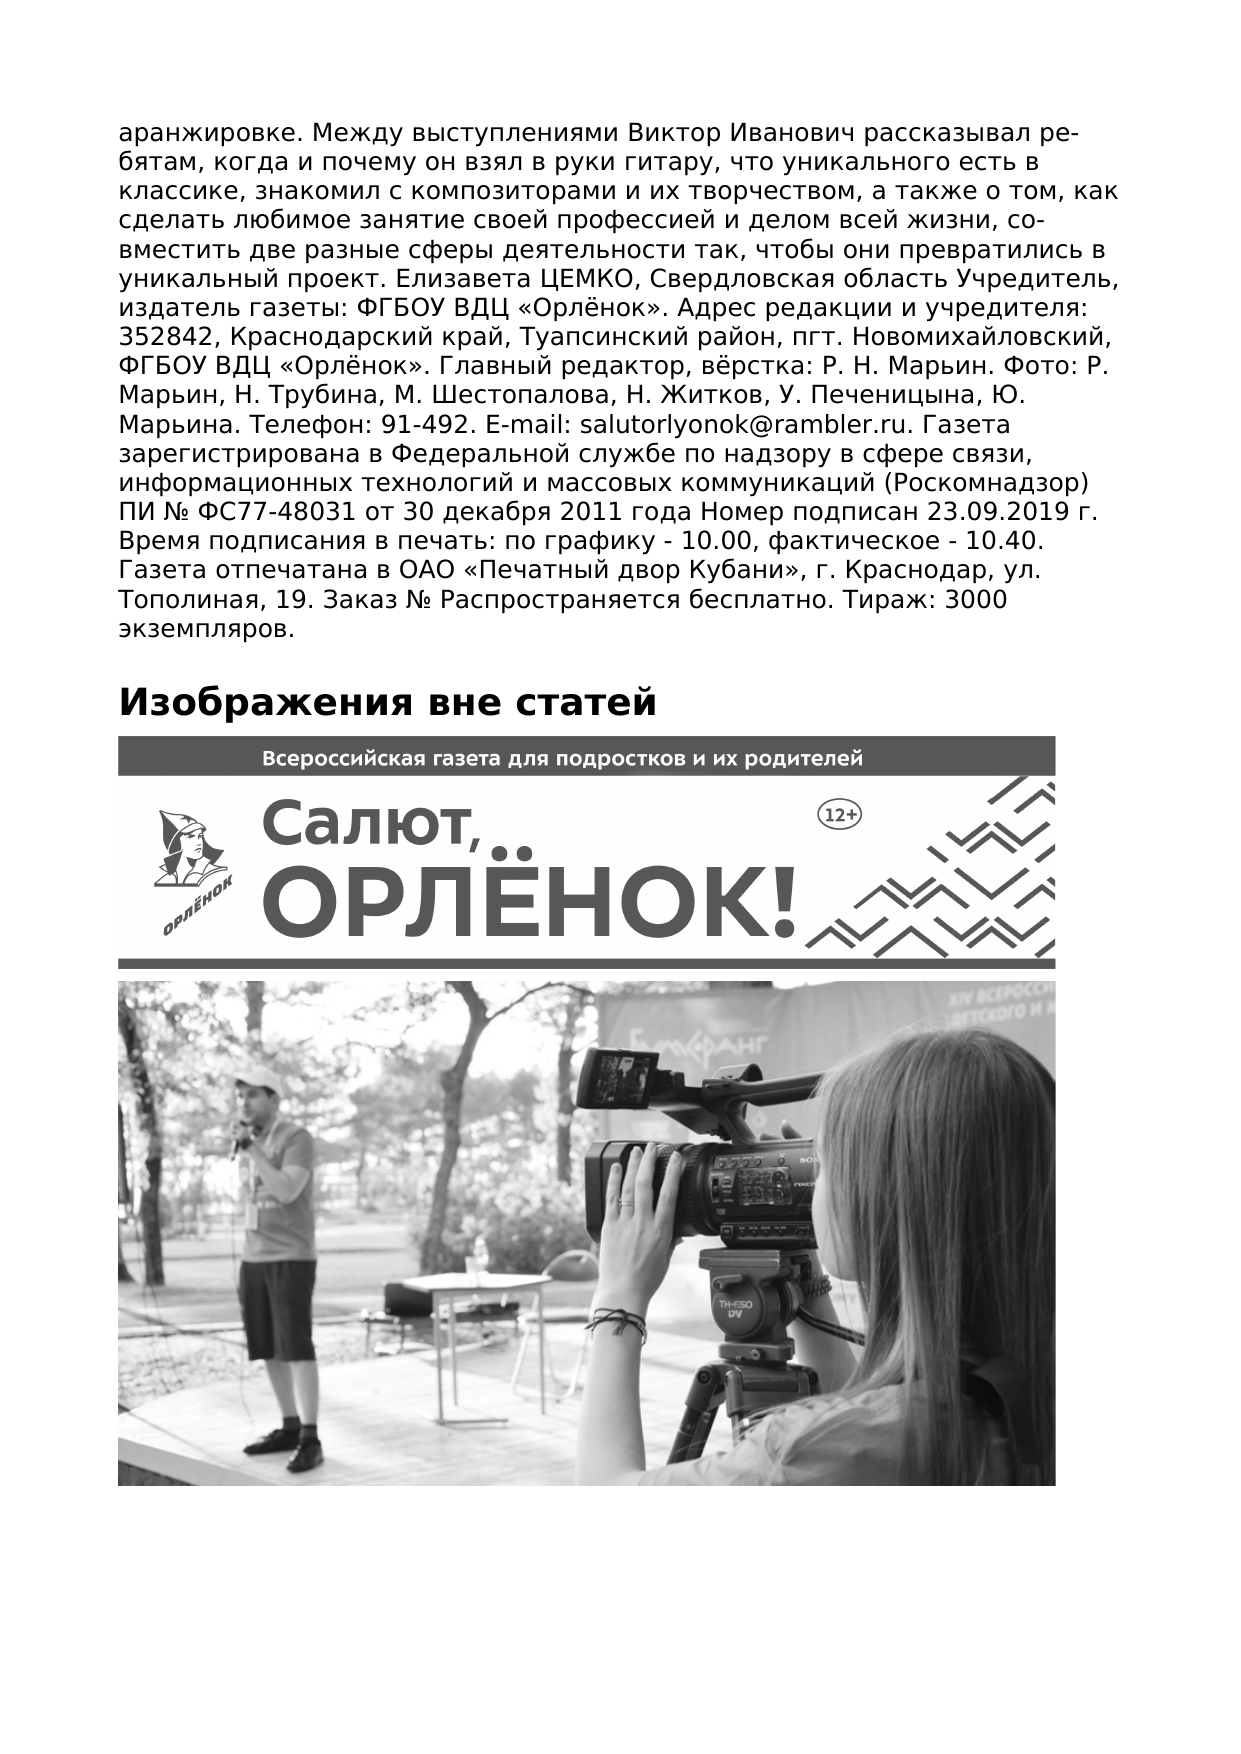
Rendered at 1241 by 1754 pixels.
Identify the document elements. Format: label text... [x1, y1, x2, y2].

picture [118, 981, 1056, 1486]
picture [118, 736, 1056, 969]
text аранжировке. Между выступлениями Виктор Иванович рассказывал ре- бятам, когда и почему он взял в руки гитару, что уникального есть в классике, знакомил с композиторами и их творчеством, а также о том, как сделать любимое занятие своей профессией и делом всей жизни, со- вместить две разные сферы деятельности так, чтобы они превратились в уникальный проект. Елизавета ЦЕМКО, Свердловская область Учредитель, издатель газеты: ФГБОУ ВДЦ «Орлёнок». Адрес редакции и учредителя: 352842, Краснодарский край, Туапсинский район, пгт. Новомихайловский, ФГБОУ ВДЦ «Орлёнок». Главный редактор, вёрстка: Р. Н. Марьин. Фото: Р. Марьин, Н. Трубина, М. Шестопалова, Н. Житков, У. Печеницына, Ю. Марьина. Телефон: 91-492. E-mail: salutorlyonok@rambler.ru. Газета зарегистрирована в Федеральной службе по надзору в сфере связи, информационных технологий и массовых коммуникаций (Роскомнадзор) ПИ № ФС77-48031 от 30 декабря 2011 года Номер подписан 23.09.2019 г. Время подписания в печать: по графику - 10.00, фактическое - 10.40. Газета отпечатана в ОАО «Печатный двор Кубани», г. Краснодар, ул. Тополиная, 19. Заказ № Распространяется бесплатно. Тираж: 3000 экземпляров. [118, 118, 1122, 643]
subtitle Изображения вне статей [118, 681, 1122, 724]
